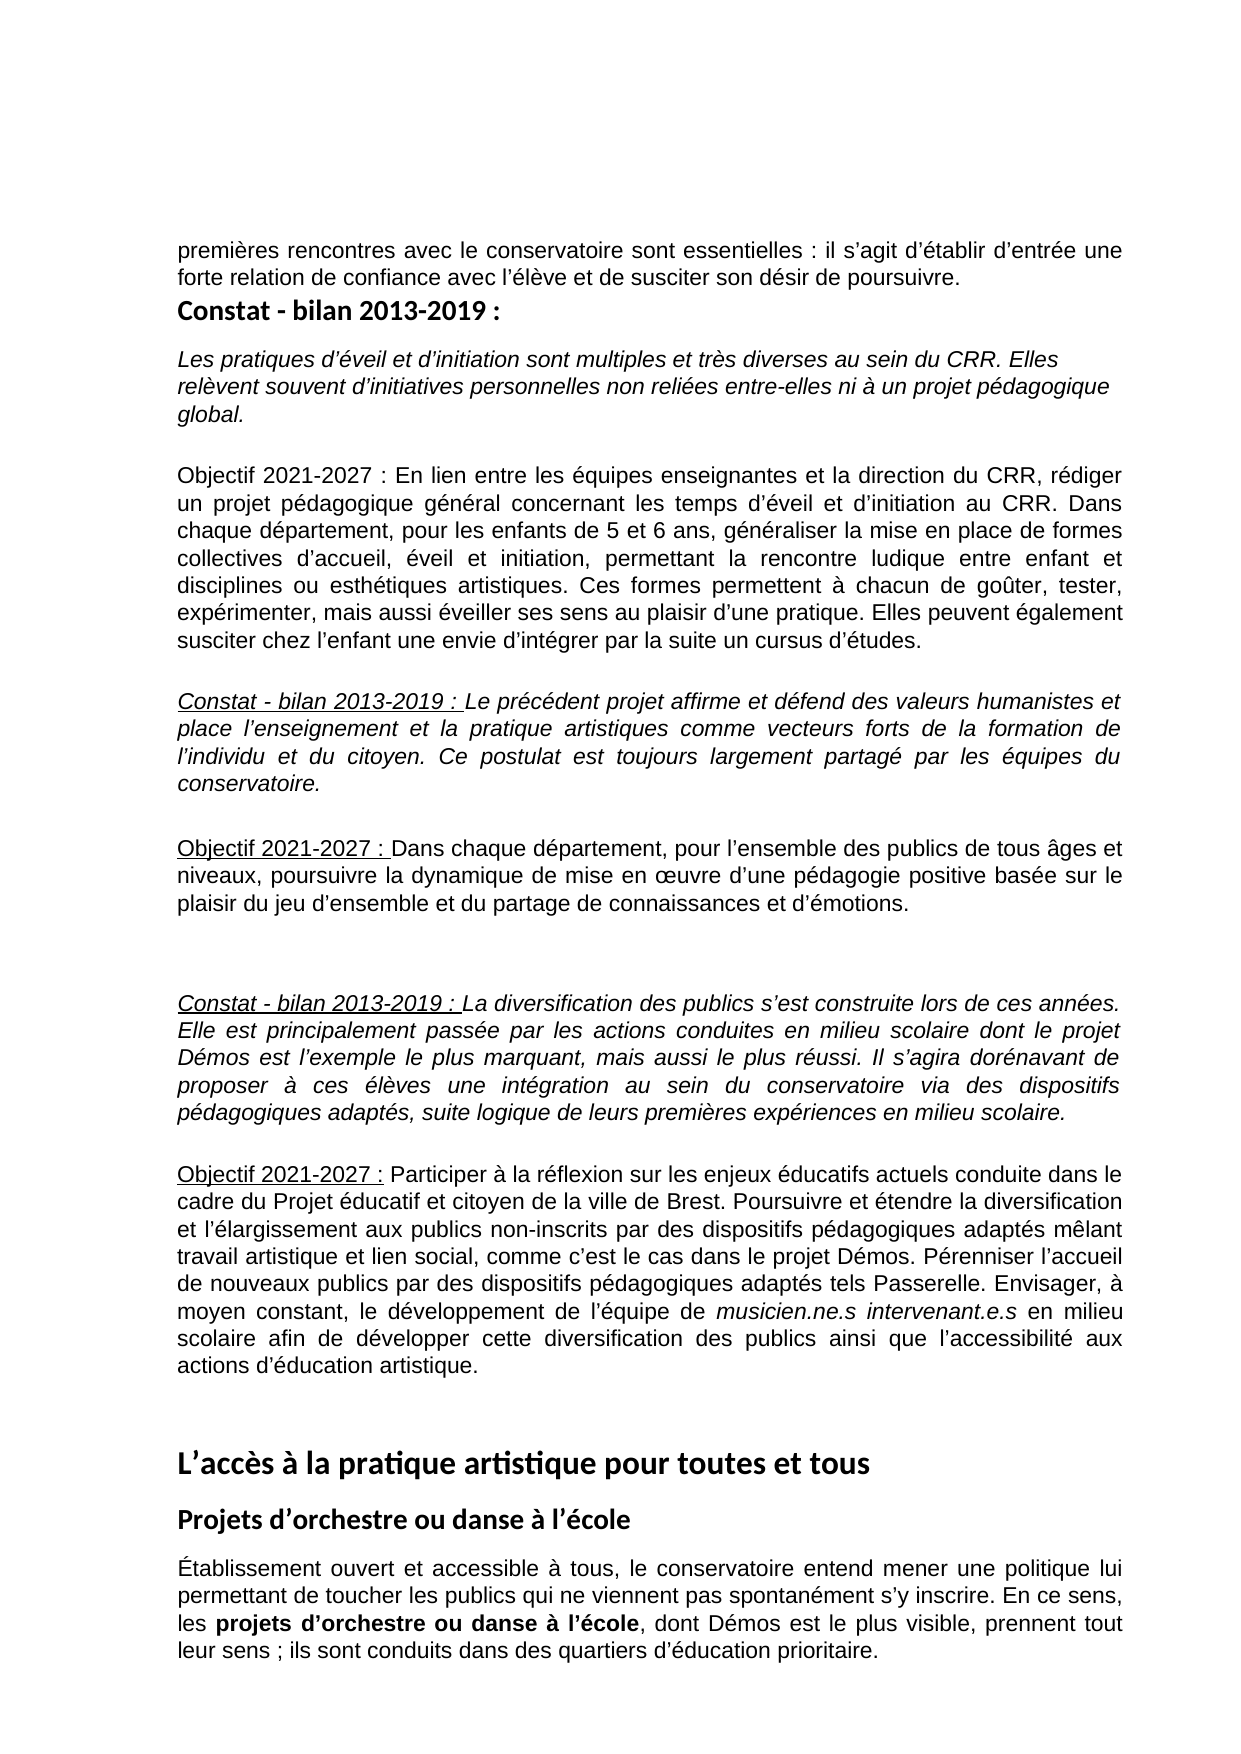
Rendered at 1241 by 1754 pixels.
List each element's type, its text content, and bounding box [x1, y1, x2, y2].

subtitle Projets d’orchestre ou danse à l’école [177, 1501, 1123, 1537]
text Constat - bilan 2013-2019 : La diversification des publics s’est construite lors de ces années. Elle est principalement passée par les actions conduites en milieu scolaire dont le projet Démos est l’exemple le plus marquant, mais aussi le plus réussi. Il s’agira dorénavant de proposer à ces élèves une intégration au sein du conservatoire via des dispositifs pédagogiques adaptés, suite logique de leurs premières expériences en milieu scolaire. [177, 989, 1123, 1125]
text premières rencontres avec le conservatoire sont essentielles : il s’agit d’établir d’entrée une forte relation de confiance avec l’élève et de susciter son désir de poursuivre. [177, 237, 1123, 291]
text Objectif 2021-2027 : Participer à la réflexion sur les enjeux éducatifs actuels conduite dans le cadre du Projet éducatif et citoyen de la ville de Brest. Poursuivre et étendre la diversification et l’élargissement aux publics non-inscrits par des dispositifs pédagogiques adaptés mêlant travail artistique et lien social, comme c’est le cas dans le projet Démos. Pérenniser l’accueil de nouveaux publics par des dispositifs pédagogiques adaptés tels Passerelle. Envisager, à moyen constant, le développement de l’équipe de musicien.ne.s intervenant.e.s en milieu scolaire afin de développer cette diversification des publics ainsi que l’accessibilité aux actions d’éducation artistique. [177, 1161, 1123, 1379]
text Établissement ouvert et accessible à tous, le conservatoire entend mener une politique lui permettant de toucher les publics qui ne viennent pas spontanément s’y inscrire. En ce sens, les projets d’orchestre ou danse à l’école, dont Démos est le plus visible, prennent tout leur sens ; ils sont conduits dans des quartiers d’éducation prioritaire. [177, 1555, 1123, 1663]
text Objectif 2021-2027 : En lien entre les équipes enseignantes et la direction du CRR, rédiger un projet pédagogique général concernant les temps d’éveil et d’initiation au CRR. Dans chaque département, pour les enfants de 5 et 6 ans, généraliser la mise en place de formes collectives d’accueil, éveil et initiation, permettant la rencontre ludique entre enfant et disciplines ou esthétiques artistiques. Ces formes permettent à chacun de goûter, tester, expérimenter, mais aussi éveiller ses sens au plaisir d’une pratique. Elles peuvent également susciter chez l’enfant une envie d’intégrer par la suite un cursus d’études. [177, 462, 1123, 653]
text Les pratiques d’éveil et d’initiation sont multiples et très diverses au sein du CRR. Elles relèvent souvent d’initiatives personnelles non reliées entre-elles ni à un projet pédagogique global. [177, 346, 1123, 427]
text Objectif 2021-2027 : Dans chaque département, pour l’ensemble des publics de tous âges et niveaux, poursuivre la dynamique de mise en œuvre d’une pédagogie positive basée sur le plaisir du jeu d’ensemble et du partage de connaissances et d’émotions. [177, 835, 1123, 916]
subtitle Constat - bilan 2013-2019 : [177, 292, 1123, 328]
subtitle L’accès à la pratique artistique pour toutes et tous [177, 1442, 1123, 1483]
text Constat - bilan 2013-2019 : Le précédent projet affirme et défend des valeurs humanistes et place l’enseignement et la pratique artistiques comme vecteurs forts de la formation de l’individu et du citoyen. Ce postulat est toujours largement partagé par les équipes du conservatoire. [177, 688, 1123, 796]
